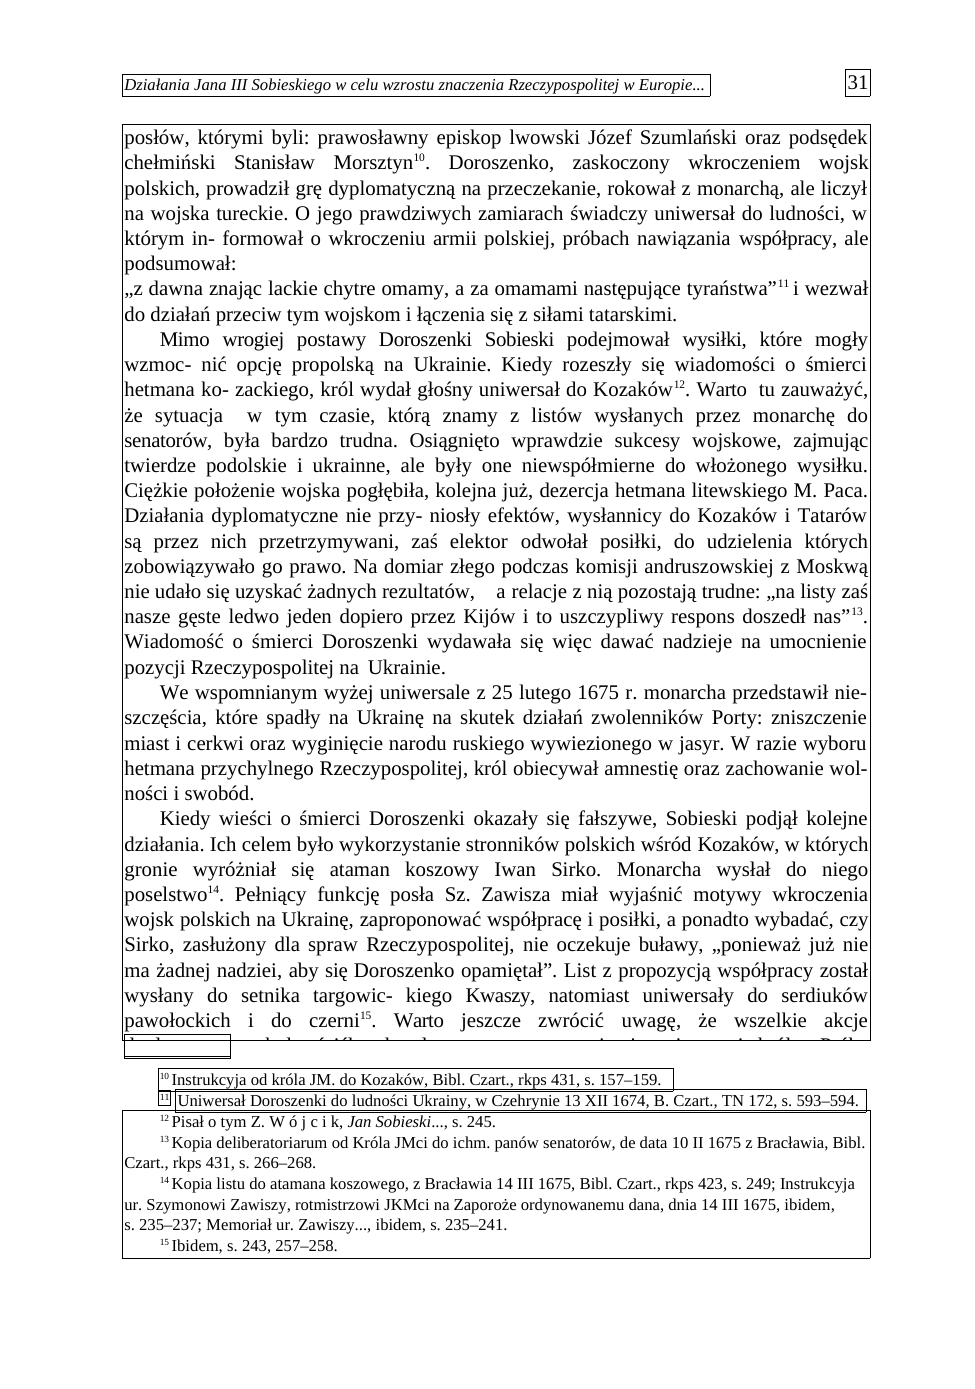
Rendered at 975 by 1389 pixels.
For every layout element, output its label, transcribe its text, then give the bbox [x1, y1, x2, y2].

text 10 Instrukcyja od króla JM. do Kozaków, Bibl. Czart., rkps 431, s. 157–159. [159, 1070, 673, 1089]
text 11 [159, 1092, 170, 1103]
text 15 Ibidem, s. 243, 257–258. [159, 1236, 870, 1255]
text „z dawna znając lackie chytre omamy, a za omamami następujące tyraństwa”11 i wezwał do działań przeciw tym wojskom i łączenia się z siłami tatarskimi. [124, 276, 868, 326]
text Uniwersał Doroszenki do ludności Ukrainy, w Czehrynie 13 XII 1674, B. Czart., TN 172, s. 593–594. [177, 1091, 866, 1110]
text We wspomnianym wyżej uniwersale z 25 lutego 1675 r. monarcha przedstawił nie- szczęścia, które spadły na Ukrainę na skutek działań zwolenników Porty: zniszczenie miast i cerkwi oraz wyginięcie narodu ruskiego wywiezionego w jasyr. W razie wyboru hetmana przychylnego Rzeczypospolitej, król obiecywał amnestię oraz zachowanie wol- ności i swobód. [124, 680, 868, 805]
text 12 Pisał o tym Z. W ó j c i k, Jan Sobieski..., s. 245. [159, 1112, 870, 1131]
text 14 Kopia listu do atamana koszowego, z Bracławia 14 III 1675, Bibl. Czart., rkps 423, s. 249; Instrukcyja ur. Szymonowi Zawiszy, rotmistrzowi JKMci na Zaporoże ordynowanemu dana, dnia 14 III 1675, ibidem, [124, 1174, 870, 1213]
text s. 235–237; Memoriał ur. Zawiszy..., ibidem, s. 235–241. [124, 1215, 870, 1234]
text Mimo wrogiej postawy Doroszenki Sobieski podejmował wysiłki, które mogły wzmoc- nić opcję propolską na Ukrainie. Kiedy rozeszły się wiadomości o śmierci hetmana ko- zackiego, król wydał głośny uniwersał do Kozaków12. Warto tu zauważyć, że sytuacja w tym czasie, którą znamy z listów wysłanych przez monarchę do senatorów, była bardzo trudna. Osiągnięto wprawdzie sukcesy wojskowe, zajmując twierdze podolskie i ukrainne, ale były one niewspółmierne do włożonego wysiłku. Ciężkie położenie wojska pogłębiła, kolejna już, dezercja hetmana litewskiego M. Paca. Działania dyplomatyczne nie przy- niosły efektów, wysłannicy do Kozaków i Tatarów są przez nich przetrzymywani, zaś elektor odwołał posiłki, do udzielenia których zobowiązywało go prawo. Na domiar złego podczas komisji andruszowskiej z Moskwą nie udało się uzyskać żadnych rezultatów, a relacje z nią pozostają trudne: „na listy zaś nasze gęste ledwo jeden dopiero przez Kijów i to uszczypliwy respons doszedł nas”13. Wiadomość o śmierci Doroszenki wydawała się więc dawać nadzieje na umocnienie pozycji Rzeczypospolitej na Ukrainie. [124, 327, 868, 679]
text Kiedy wieści o śmierci Doroszenki okazały się fałszywe, Sobieski podjął kolejne działania. Ich celem było wykorzystanie stronników polskich wśród Kozaków, w których gronie wyróżniał się ataman koszowy Iwan Sirko. Monarcha wysłał do niego poselstwo14. Pełniący funkcję posła Sz. Zawisza miał wyjaśnić motywy wkroczenia wojsk polskich na Ukrainę, zaproponować współpracę i posiłki, a ponadto wybadać, czy Sirko, zasłużony dla spraw Rzeczypospolitej, nie oczekuje buławy, „ponieważ już nie ma żadnej nadziei, aby się Doroszenko opamiętał”. List z propozycją współpracy został wysłany do setnika targowic- kiego Kwaszy, natomiast uniwersały do serdiuków pawołockich i do czerni15. Warto jeszcze zwrócić uwagę, że wszelkie akcje dyplomatyczne były ściśle skorelowane z poczynaniami wojennymi króla. Próba pozyskania Kozaków przyniosła pewne efekty. W służbie Rzeczy- pospolitej znajdowała się część wojska kozackiego pod dowództwem Ostafieja Hohola. [124, 806, 868, 1040]
text Działania Jana III Sobieskiego w celu wzrostu znaczenia Rzeczypospolitej w Europie... [124, 75, 710, 94]
text 13 Kopia deliberatoriarum od Króla JMci do ichm. panów senatorów, de data 10 II 1675 z Bracławia, Bibl. Czart., rkps 431, s. 266–268. [124, 1132, 870, 1172]
text posłów, którymi byli: prawosławny episkop lwowski Józef Szumlański oraz podsędek chełmiński Stanisław Morsztyn10. Doroszenko, zaskoczony wkroczeniem wojsk polskich, prowadził grę dyplomatyczną na przeczekanie, rokował z monarchą, ale liczył na wojska tureckie. O jego prawdziwych zamiarach świadczy uniwersał do ludności, w którym in- formował o wkroczeniu armii polskiej, próbach nawiązania współpracy, ale podsumował: [124, 125, 868, 275]
text 31 [847, 70, 870, 94]
